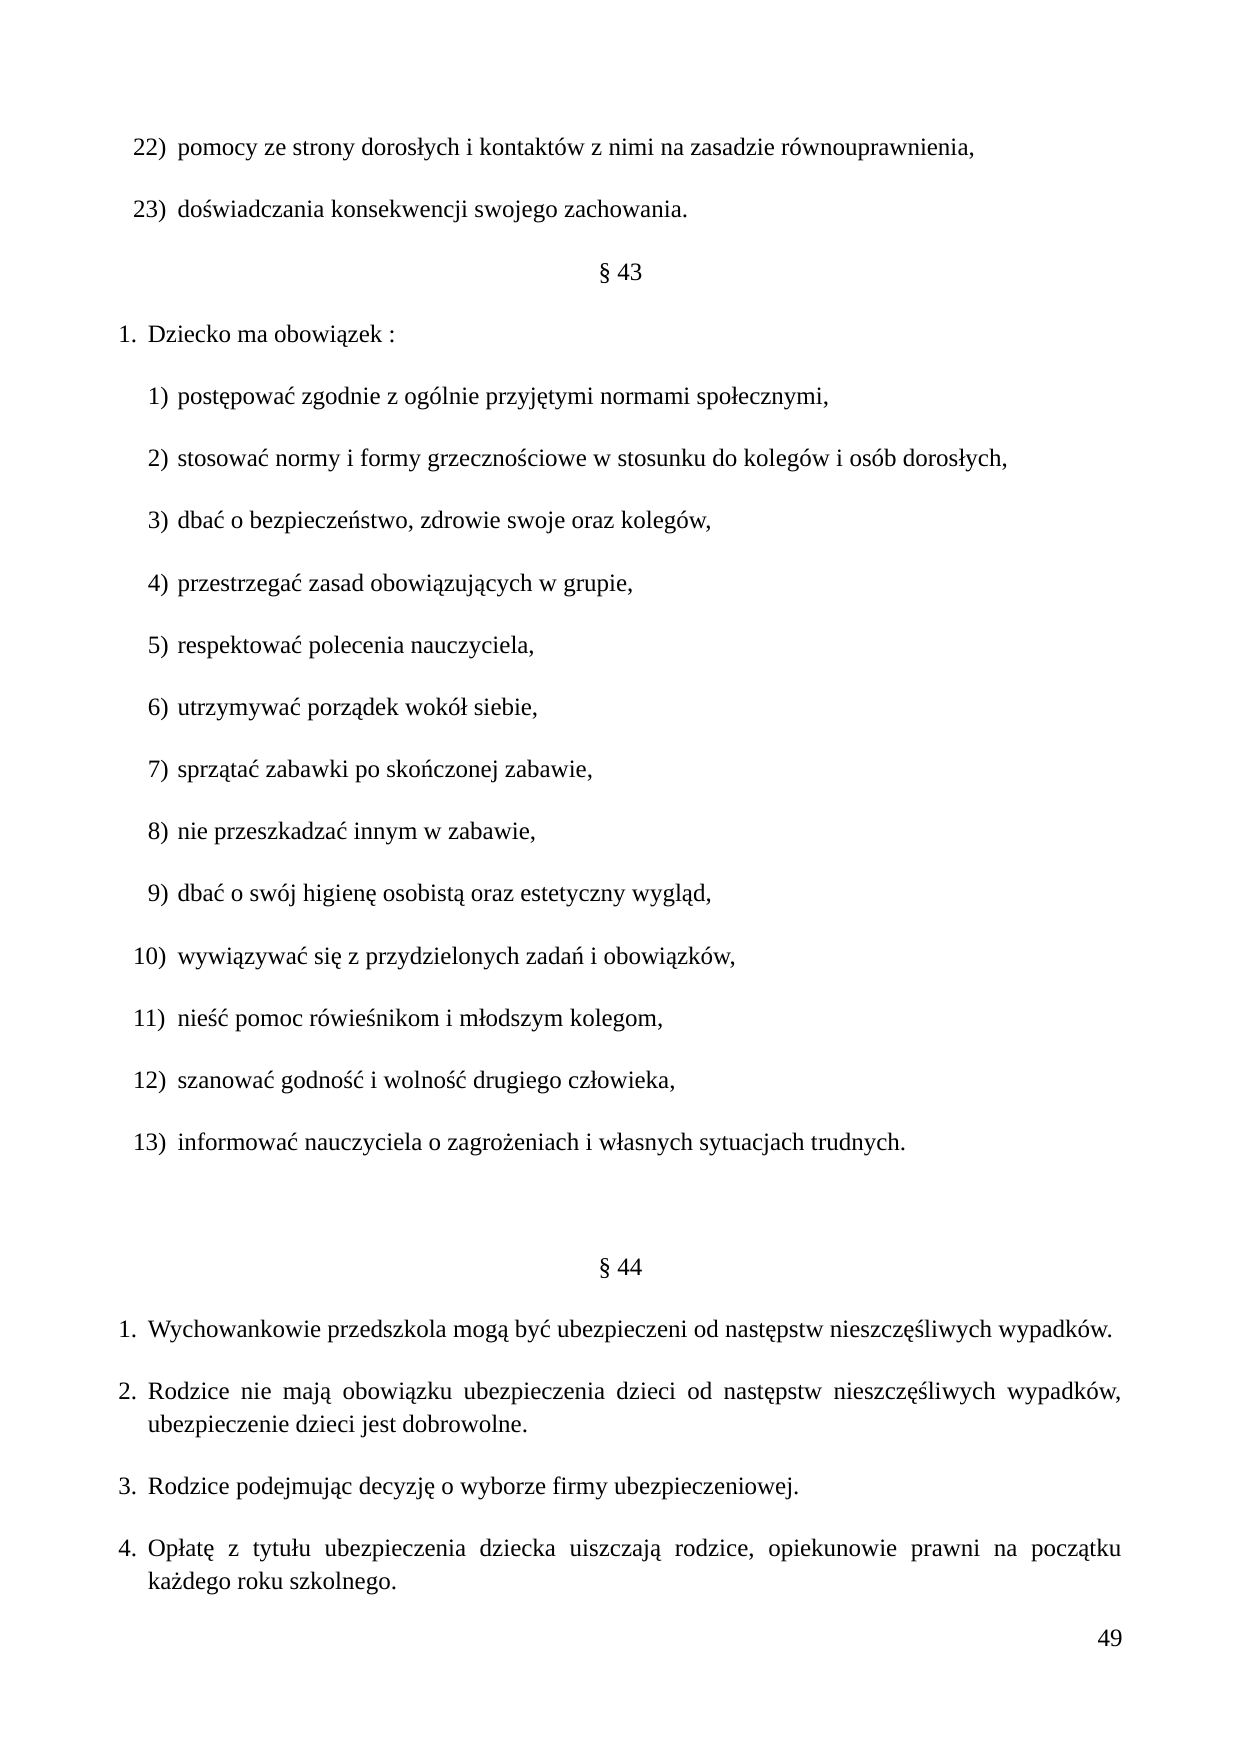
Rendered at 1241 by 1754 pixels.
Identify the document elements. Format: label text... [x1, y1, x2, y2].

list dbać o swój higienę osobistą oraz estetyczny wygląd, [148, 878, 1122, 907]
list nie przeszkadzać innym w zabawie, [148, 816, 1122, 845]
list Opłatę z tytułu ubezpieczenia dziecka uiszczają rodzice, opiekunowie prawni na początku każdego roku szkolnego. [118, 1533, 1122, 1595]
list pomocy ze strony dorosłych i kontaktów z nimi na zasadzie równouprawnienia, [133, 132, 1122, 161]
list doświadczania konsekwencji swojego zachowania. [133, 194, 1122, 223]
list Rodzice podejmując decyzję o wyborze firmy ubezpieczeniowej. [118, 1471, 1122, 1500]
list Wychowankowie przedszkola mogą być ubezpieczeni od następstw nieszczęśliwych wypadków. [118, 1314, 1122, 1343]
list stosować normy i formy grzecznościowe w stosunku do kolegów i osób dorosłych, [148, 443, 1122, 472]
list postępować zgodnie z ogólnie przyjętymi normami społecznymi, [148, 381, 1122, 410]
list informować nauczyciela o zagrożeniach i własnych sytuacjach trudnych. [133, 1127, 1122, 1156]
list Rodzice nie mają obowiązku ubezpieczenia dzieci od następstw nieszczęśliwych wypadków, ubezpieczenie dzieci jest dobrowolne. [118, 1376, 1122, 1438]
list dbać o bezpieczeństwo, zdrowie swoje oraz kolegów, [148, 505, 1122, 534]
list przestrzegać zasad obowiązujących w grupie, [148, 568, 1122, 596]
list Dziecko ma obowiązek : [118, 319, 1122, 348]
list szanować godność i wolność drugiego człowieka, [133, 1065, 1122, 1094]
text § 44 [118, 1252, 1122, 1280]
list wywiązywać się z przydzielonych zadań i obowiązków, [133, 941, 1122, 969]
list utrzymywać porządek wokół siebie, [148, 692, 1122, 721]
text § 43 [118, 257, 1122, 285]
list nieść pomoc rówieśnikom i młodszym kolegom, [133, 1003, 1122, 1032]
list sprzątać zabawki po skończonej zabawie, [148, 754, 1122, 783]
list respektować polecenia nauczyciela, [148, 630, 1122, 658]
